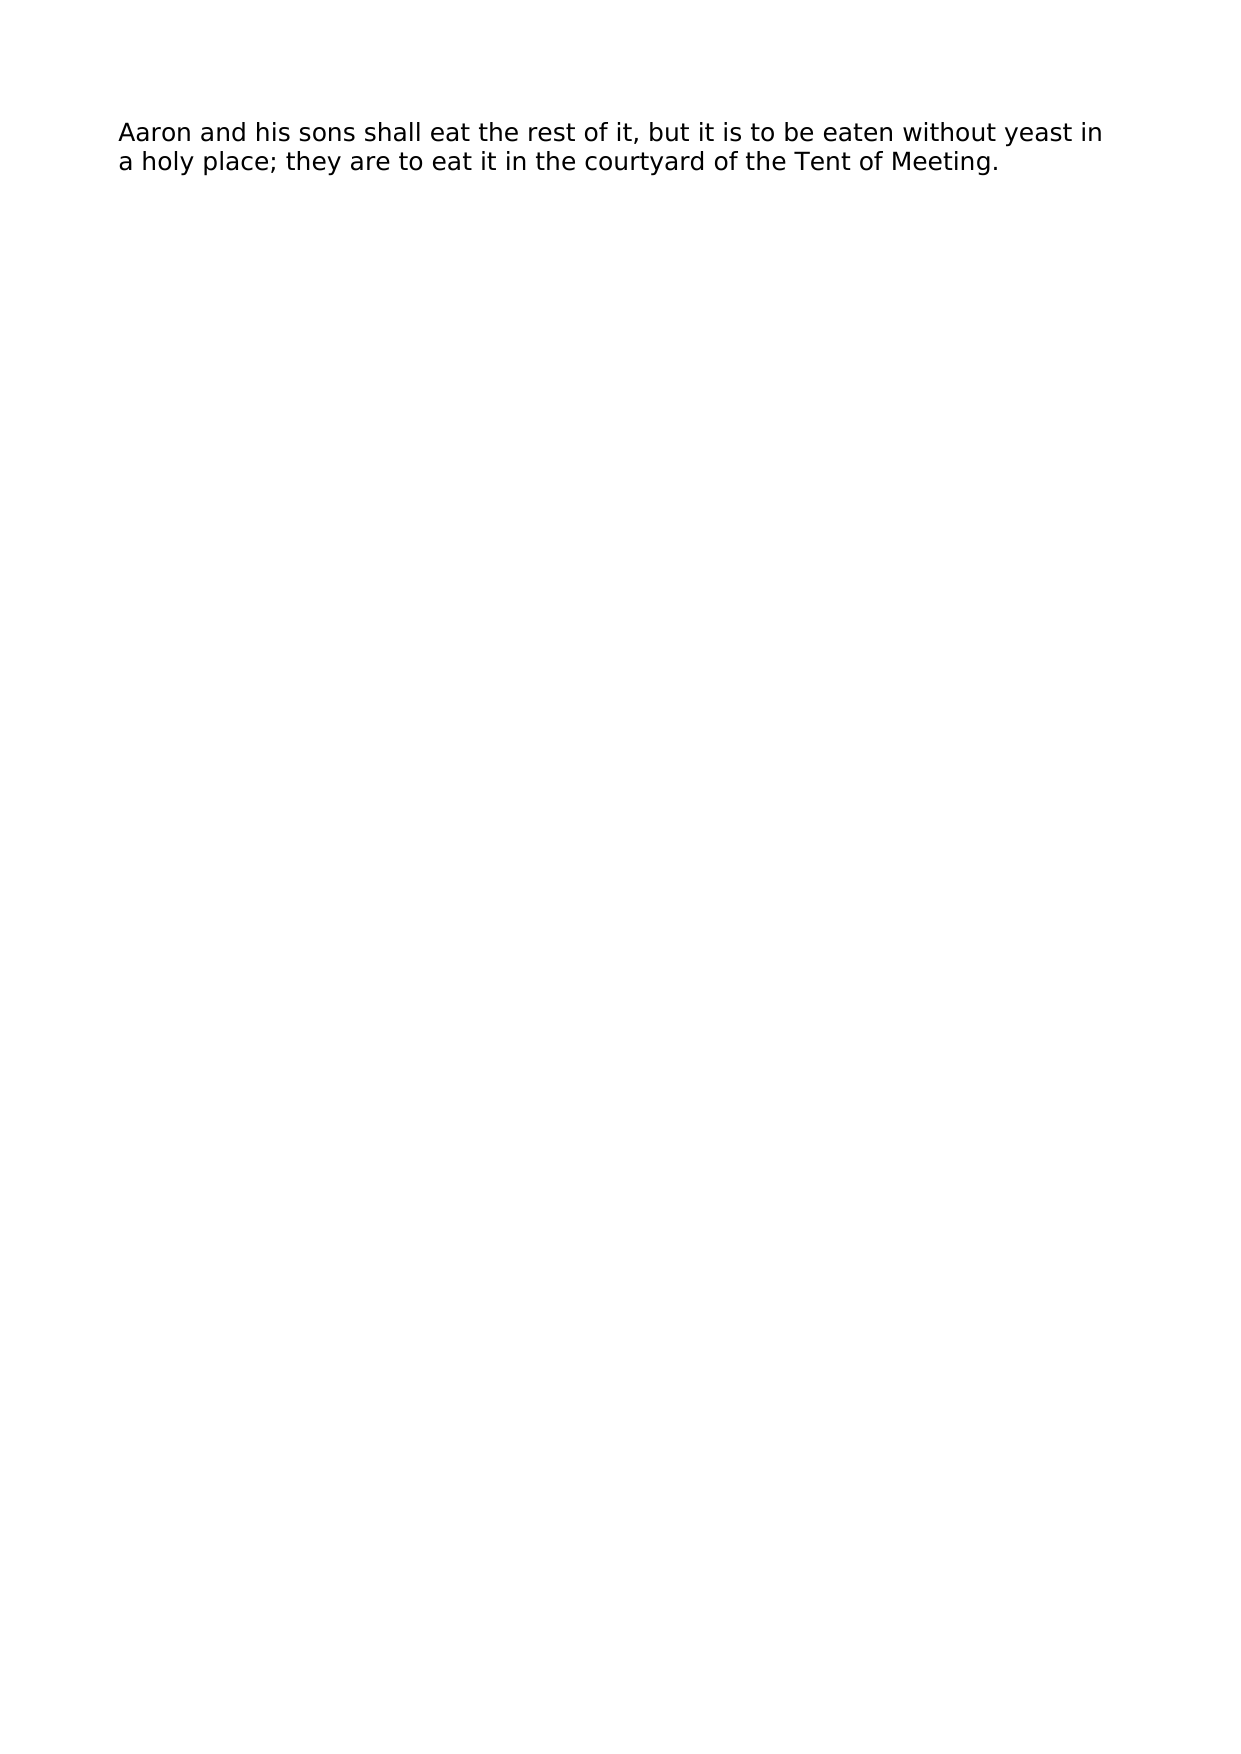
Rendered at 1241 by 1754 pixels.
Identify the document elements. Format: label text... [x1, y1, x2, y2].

text Aaron and his sons shall eat the rest of it, but it is to be eaten without yeast in a holy place; they are to eat it in the courtyard of the Tent of Meeting. [118, 118, 1122, 176]
